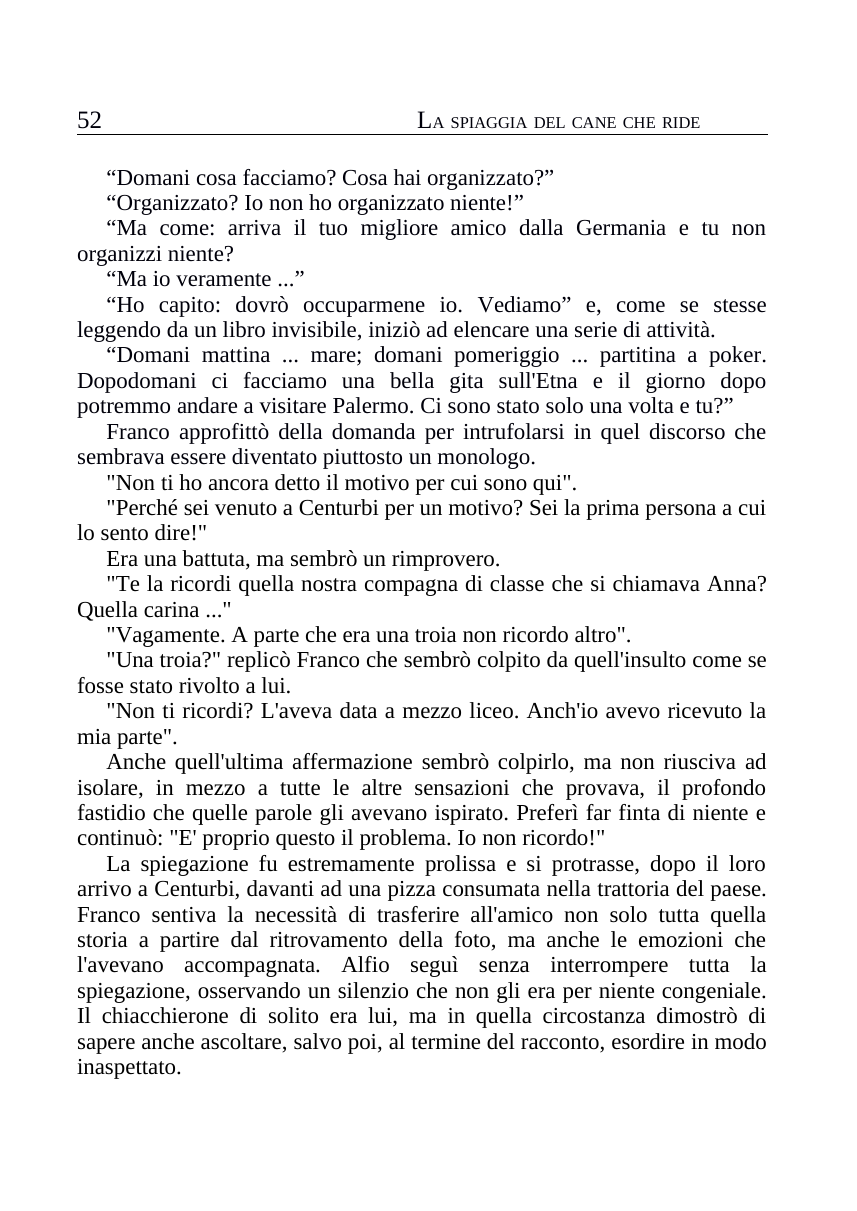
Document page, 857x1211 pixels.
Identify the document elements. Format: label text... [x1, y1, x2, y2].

text “Domani cosa facciamo? Cosa hai organizzato?” [77, 164, 768, 190]
text Era una battuta, ma sembrò un rimprovero. [77, 546, 768, 571]
text "Non ti ho ancora detto il motivo per cui sono qui". [77, 469, 768, 495]
text "Vagamente. A parte che era una troia non ricordo altro". [77, 622, 768, 647]
text "Perché sei venuto a Centurbi per un motivo? Sei la prima persona a cui lo sento dire!" [77, 495, 768, 546]
text "Una troia?" replicò Franco che sembrò colpito da quell'insulto come se fosse stato rivolto a lui. [77, 647, 768, 698]
text “Domani mattina ... mare; domani pomeriggio ... partitina a poker. Dopodomani ci facciamo una bella gita sull'Etna e il giorno dopo potremmo andare a visitare Palermo. Ci sono stato solo una volta e tu?” [77, 342, 768, 419]
text “Organizzato? Io non ho organizzato niente!” [77, 190, 768, 215]
text "Non ti ricordi? L'aveva data a mezzo liceo. Anch'io avevo ricevuto la mia parte". [77, 698, 768, 749]
text “Ma come: arriva il tuo migliore amico dalla Germania e tu non organizzi niente? [77, 215, 768, 266]
text Anche quell'ultima affermazione sembrò colpirlo, ma non riusciva ad isolare, in mezzo a tutte le altre sensazioni che provava, il profondo fastidio che quelle parole gli avevano ispirato. Preferì far finta di niente e continuò: "E' proprio questo il problema. Io non ricordo!" [77, 749, 768, 851]
text “Ma io veramente ...” [77, 266, 768, 292]
text Franco approfittò della domanda per intrufolarsi in quel discorso che sembrava essere diventato piuttosto un monologo. [77, 419, 768, 469]
text La spiegazione fu estremamente prolissa e si protrasse, dopo il loro arrivo a Centurbi, davanti ad una pizza consumata nella trattoria del paese. Franco sentiva la necessità di trasferire all'amico non solo tutta quella storia a partire dal ritrovamento della foto, ma anche le emozioni che l'avevano accompagnata. Alfio seguì senza interrompere tutta la spiegazione, osservando un silenzio che non gli era per niente congeniale. Il chiacchierone di solito era lui, ma in quella circostanza dimostrò di sapere anche ascoltare, salvo poi, al termine del racconto, esordire in modo inaspettato. [77, 851, 768, 1079]
text "Te la ricordi quella nostra compagna di classe che si chiamava Anna? Quella carina ..." [77, 571, 768, 622]
text “Ho capito: dovrò occuparmene io. Vediamo” e, come se stesse leggendo da un libro invisibile, iniziò ad elencare una serie di attività. [77, 292, 768, 342]
